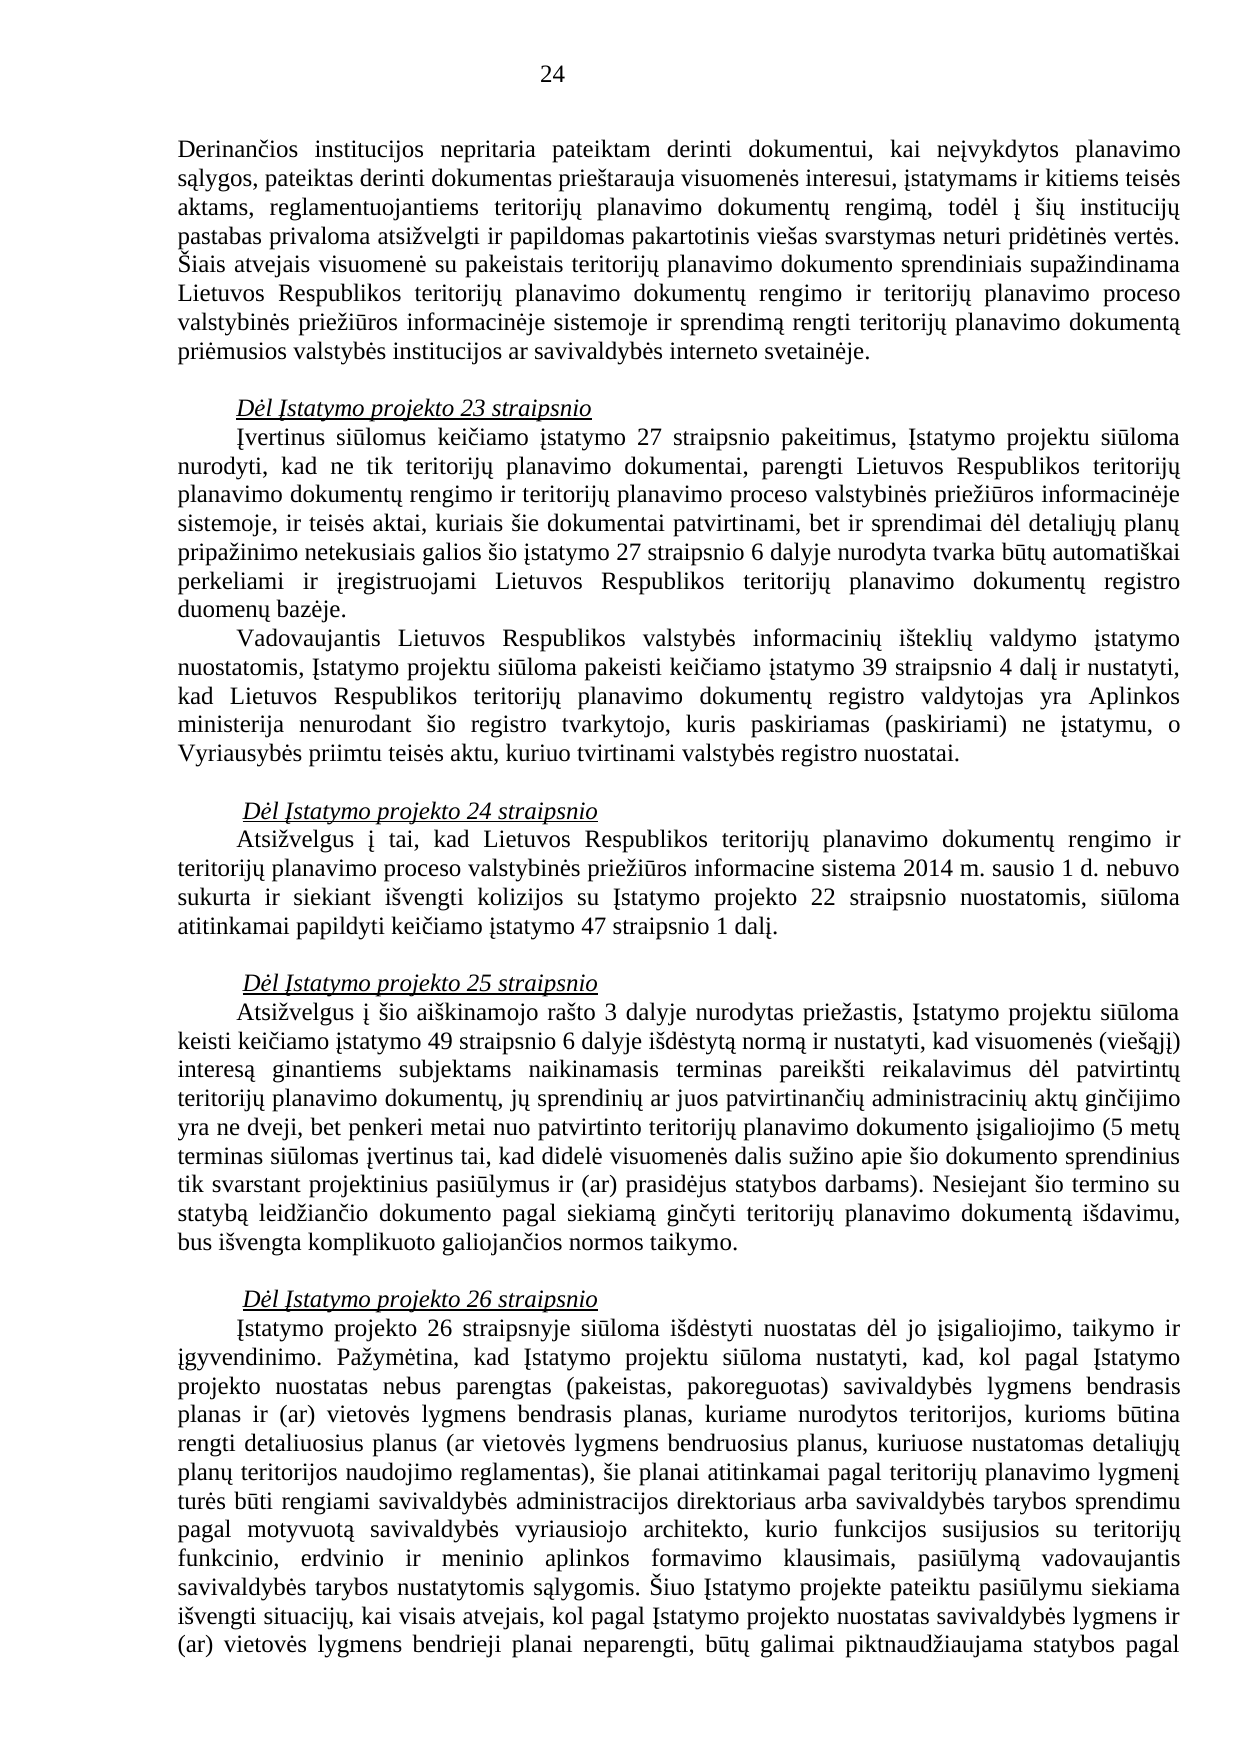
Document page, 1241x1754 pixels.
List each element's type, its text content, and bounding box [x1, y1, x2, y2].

list Dėl Įstatymo projekto 23 straipsnio [177, 393, 1181, 422]
list Dėl Įstatymo projekto 24 straipsnio [177, 796, 1181, 824]
list Dėl Įstatymo projekto 25 straipsnio [177, 968, 1181, 997]
list Įvertinus siūlomus keičiamo įstatymo 27 straipsnio pakeitimus, Įstatymo projektu siūloma nurodyti, kad ne tik teritorijų planavimo dokumentai, parengti Lietuvos Respublikos teritorijų planavimo dokumentų rengimo ir teritorijų planavimo proceso valstybinės priežiūros informacinėje sistemoje, ir teisės aktai, kuriais šie dokumentai patvirtinami, bet ir sprendimai dėl detaliųjų planų pripažinimo netekusiais galios šio įstatymo 27 straipsnio 6 dalyje nurodyta tvarka būtų automatiškai perkeliami ir įregistruojami Lietuvos Respublikos teritorijų planavimo dokumentų registro duomenų bazėje. [177, 422, 1181, 623]
list Atsižvelgus į šio aiškinamojo rašto 3 dalyje nurodytas priežastis, Įstatymo projektu siūloma keisti keičiamo įstatymo 49 straipsnio 6 dalyje išdėstytą normą ir nustatyti, kad visuomenės (viešąjį) interesą ginantiems subjektams naikinamasis terminas pareikšti reikalavimus dėl patvirtintų teritorijų planavimo dokumentų, jų sprendinių ar juos patvirtinančių administracinių aktų ginčijimo yra ne dveji, bet penkeri metai nuo patvirtinto teritorijų planavimo dokumento įsigaliojimo (5 metų terminas siūlomas įvertinus tai, kad didelė visuomenės dalis sužino apie šio dokumento sprendinius tik svarstant projektinius pasiūlymus ir (ar) prasidėjus statybos darbams). Nesiejant šio termino su statybą leidžiančio dokumento pagal siekiamą ginčyti teritorijų planavimo dokumentą išdavimu, bus išvengta komplikuoto galiojančios normos taikymo. [177, 997, 1181, 1256]
list Vadovaujantis Lietuvos Respublikos valstybės informacinių išteklių valdymo įstatymo nuostatomis, Įstatymo projektu siūloma pakeisti keičiamo įstatymo 39 straipsnio 4 dalį ir nustatyti, kad Lietuvos Respublikos teritorijų planavimo dokumentų registro valdytojas yra Aplinkos ministerija nenurodant šio registro tvarkytojo, kuris paskiriamas (paskiriami) ne įstatymu, o Vyriausybės priimtu teisės aktu, kuriuo tvirtinami valstybės registro nuostatai. [177, 623, 1181, 767]
list Atsižvelgus į tai, kad Lietuvos Respublikos teritorijų planavimo dokumentų rengimo ir teritorijų planavimo proceso valstybinės priežiūros informacine sistema 2014 m. sausio 1 d. nebuvo sukurta ir siekiant išvengti kolizijos su Įstatymo projekto 22 straipsnio nuostatomis, siūloma atitinkamai papildyti keičiamo įstatymo 47 straipsnio 1 dalį. [177, 824, 1181, 939]
list Įstatymo projekto 26 straipsnyje siūloma išdėstyti nuostatas dėl jo įsigaliojimo, taikymo ir įgyvendinimo. Pažymėtina, kad Įstatymo projektu siūloma nustatyti, kad, kol pagal Įstatymo projekto nuostatas nebus parengtas (pakeistas, pakoreguotas) savivaldybės lygmens bendrasis planas ir (ar) vietovės lygmens bendrasis planas, kuriame nurodytos teritorijos, kurioms būtina rengti detaliuosius planus (ar vietovės lygmens bendruosius planus, kuriuose nustatomas detaliųjų planų teritorijos naudojimo reglamentas), šie planai atitinkamai pagal teritorijų planavimo lygmenį turės būti rengiami savivaldybės administracijos direktoriaus arba savivaldybės tarybos sprendimu pagal motyvuotą savivaldybės vyriausiojo architekto, kurio funkcijos susijusios su teritorijų funkcinio, erdvinio ir meninio aplinkos formavimo klausimais, pasiūlymą vadovaujantis savivaldybės tarybos nustatytomis sąlygomis. Šiuo Įstatymo projekte pateiktu pasiūlymu siekiama išvengti situacijų, kai visais atvejais, kol pagal Įstatymo projekto nuostatas savivaldybės lygmens ir (ar) vietovės lygmens bendrieji planai neparengti, būtų galimai piktnaudžiaujama statybos pagal [177, 1313, 1181, 1658]
list Dėl Įstatymo projekto 26 straipsnio [177, 1284, 1181, 1313]
list Derinančios institucijos nepritaria pateiktam derinti dokumentui, kai neįvykdytos planavimo sąlygos, pateiktas derinti dokumentas prieštarauja visuomenės interesui, įstatymams ir kitiems teisės aktams, reglamentuojantiems teritorijų planavimo dokumentų rengimą, todėl į šių institucijų pastabas privaloma atsižvelgti ir papildomas pakartotinis viešas svarstymas neturi pridėtinės vertės. Šiais atvejais visuomenė su pakeistais teritorijų planavimo dokumento sprendiniais supažindinama Lietuvos Respublikos teritorijų planavimo dokumentų rengimo ir teritorijų planavimo proceso valstybinės priežiūros informacinėje sistemoje ir sprendimą rengti teritorijų planavimo dokumentą priėmusios valstybės institucijos ar savivaldybės interneto svetainėje. [177, 134, 1181, 364]
